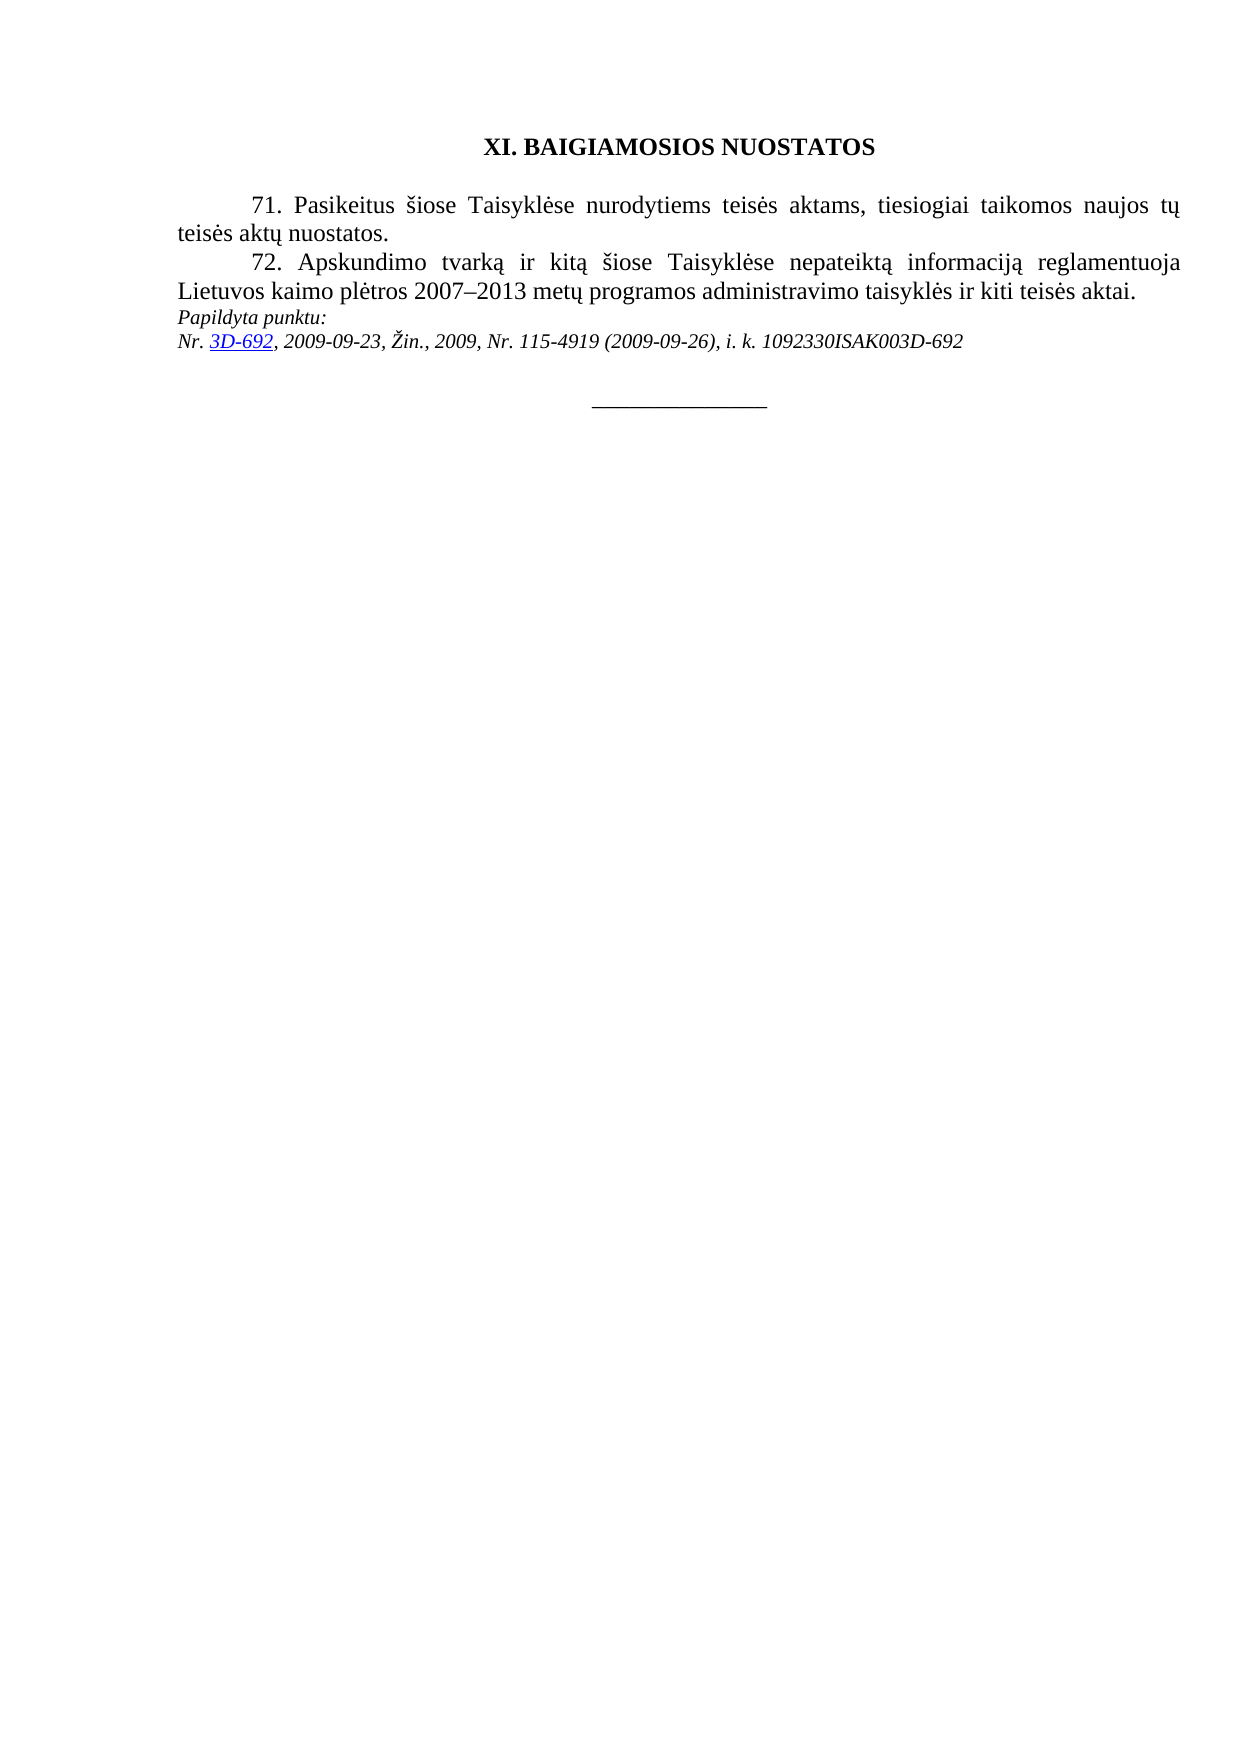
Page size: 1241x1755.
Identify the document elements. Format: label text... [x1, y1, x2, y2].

text ______________ [177, 382, 1181, 410]
text Nr. 3D-692, 2009-09-23, Žin., 2009, Nr. 115-4919 (2009-09-26), i. k. 1092330ISAK003D-692 [177, 329, 1181, 353]
text XI. BAIGIAMOSIOS NUOSTATOS [177, 132, 1181, 161]
text 71. Pasikeitus šiose Taisyklėse nurodytiems teisės aktams, tiesiogiai taikomos naujos tų teisės aktų nuostatos. [177, 190, 1181, 247]
text Papildyta punktu: [177, 305, 1181, 329]
text 72. Apskundimo tvarką ir kitą šiose Taisyklėse nepateiktą informaciją reglamentuoja Lietuvos kaimo plėtros 2007–2013 metų programos administravimo taisyklės ir kiti teisės aktai. [177, 247, 1181, 305]
